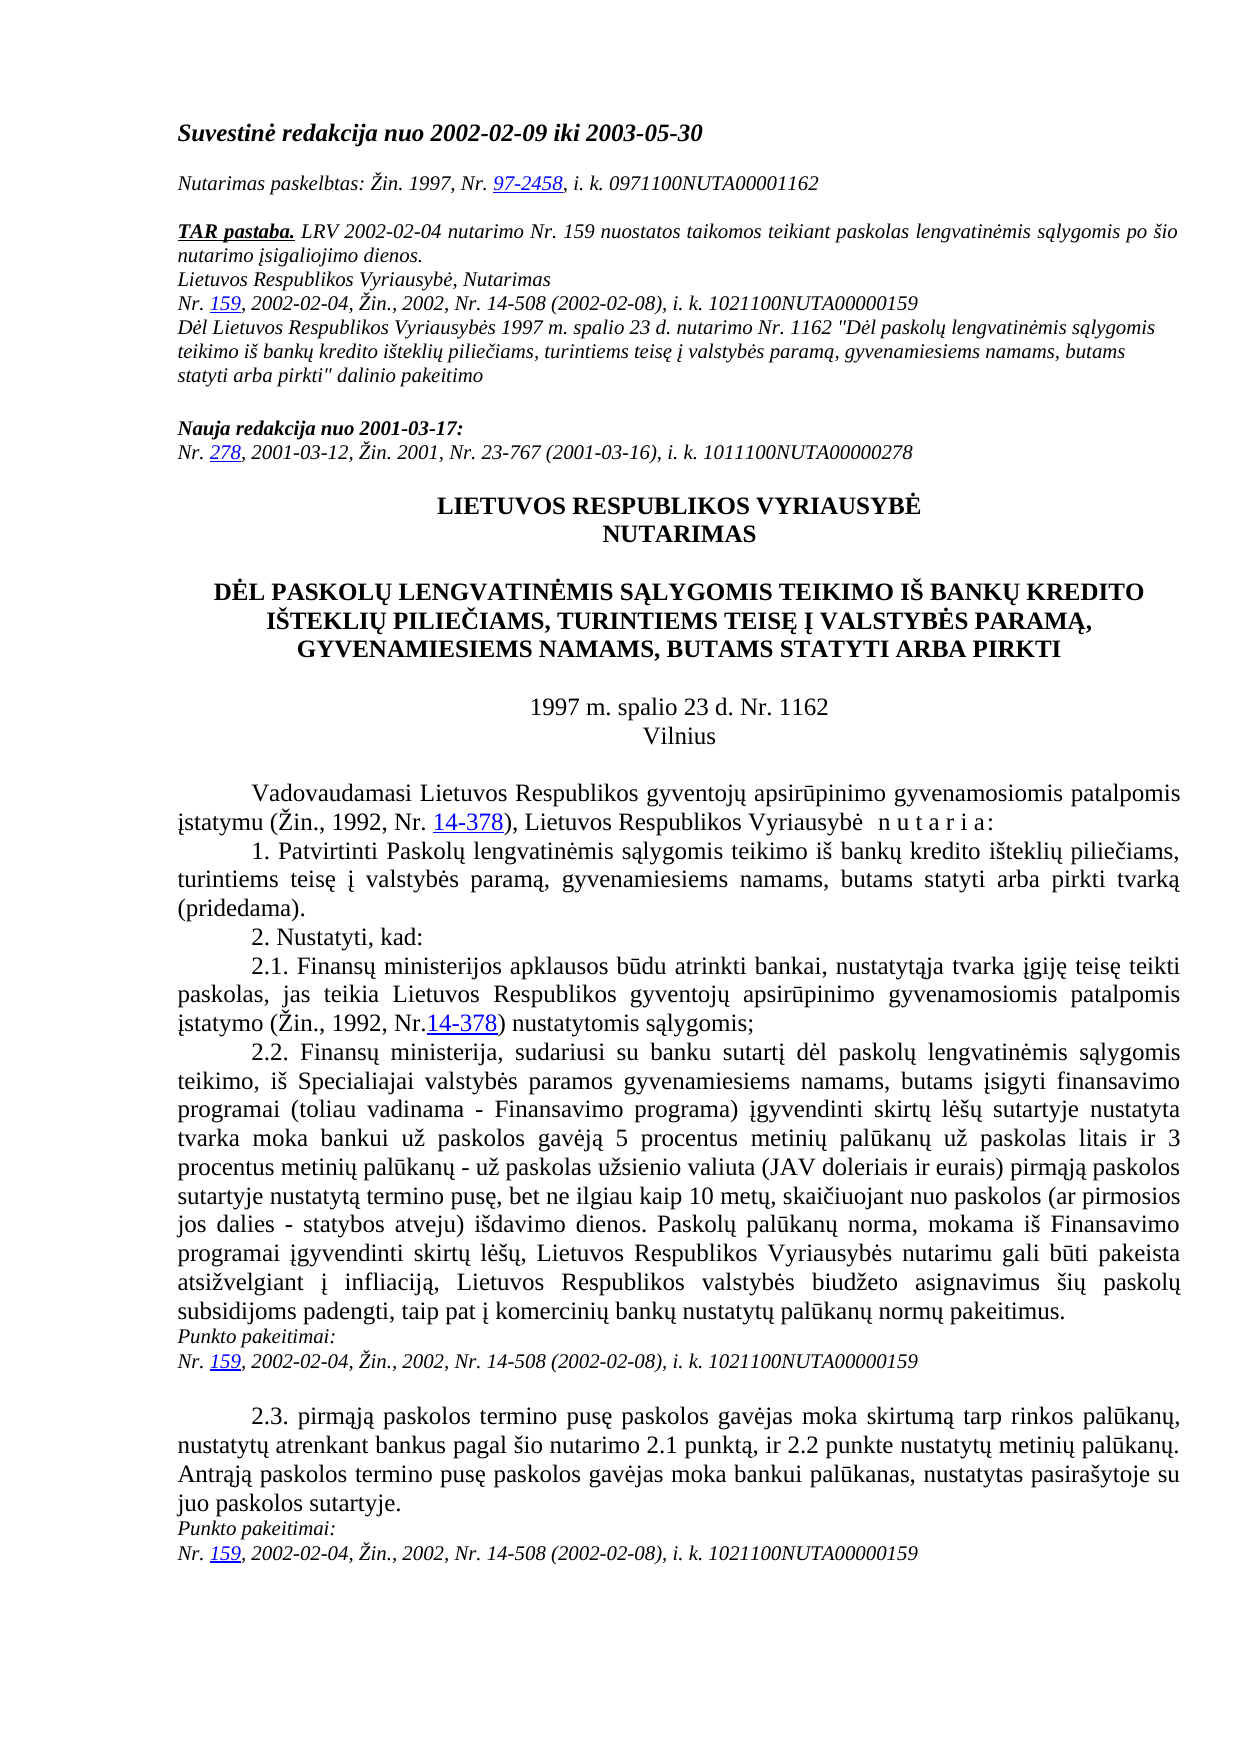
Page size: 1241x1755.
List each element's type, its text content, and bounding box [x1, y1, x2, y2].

text NUTARIMAS [177, 519, 1181, 548]
text 2.1. Finansų ministerijos apklausos būdu atrinkti bankai, nustatytąja tvarka įgiję teisę teikti paskolas, jas teikia Lietuvos Respublikos gyventojų apsirūpinimo gyvenamosiomis patalpomis įstatymo (Žin., 1992, Nr.14-378) nustatytomis sąlygomis; [177, 951, 1181, 1037]
text Nauja redakcija nuo 2001-03-17: [177, 416, 1181, 440]
text Dėl paskolų LENGVATINĖMIS SĄLYGOMIS TEIKIMO iš bankų kredito išteklių piliečiams, turintiems teisę į valstybės paramą, gyvenamiesiems namams, butams statyti arba pirkti [177, 577, 1181, 663]
text 2. Nustatyti, kad: [177, 922, 1181, 951]
text LIETUVOS RESPUBLIKOS VYRIAUSYBĖ [177, 491, 1181, 519]
text Vadovaudamasi Lietuvos Respublikos gyventojų apsirūpinimo gyvenamosiomis patalpomis įstatymu (Žin., 1992, Nr. 14-378), Lietuvos Respublikos Vyriausybė nutaria: [177, 778, 1181, 836]
text Punkto pakeitimai: [177, 1324, 1181, 1348]
text 2.3. pirmąją paskolos termino pusę paskolos gavėjas moka skirtumą tarp rinkos palūkanų, nustatytų atrenkant bankus pagal šio nutarimo 2.1 punktą, ir 2.2 punkte nustatytų metinių palūkanų. Antrąją paskolos termino pusę paskolos gavėjas moka bankui palūkanas, nustatytas pasirašytoje su juo paskolos sutartyje. [177, 1401, 1181, 1516]
text Dėl Lietuvos Respublikos Vyriausybės 1997 m. spalio 23 d. nutarimo Nr. 1162 "Dėl paskolų lengvatinėmis sąlygomis teikimo iš bankų kredito išteklių piliečiams, turintiems teisę į valstybės paramą, gyvenamiesiems namams, butams statyti arba pirkti" dalinio pakeitimo [177, 315, 1181, 387]
text Punkto pakeitimai: [177, 1516, 1181, 1540]
text 1997 m. spalio 23 d. Nr. 1162 [177, 692, 1181, 721]
text 1. Patvirtinti Paskolų lengvatinėmis sąlygomis teikimo iš bankų kredito išteklių piliečiams, turintiems teisę į valstybės paramą, gyvenamiesiems namams, butams statyti arba pirkti tvarką (pridedama). [177, 836, 1181, 922]
text Nr. 159, 2002-02-04, Žin., 2002, Nr. 14-508 (2002-02-08), i. k. 1021100NUTA00000159 [177, 1348, 1181, 1373]
text Lietuvos Respublikos Vyriausybė, Nutarimas [177, 267, 1181, 291]
text Vilnius [177, 721, 1181, 749]
text Nutarimas paskelbtas: Žin. 1997, Nr. 97-2458, i. k. 0971100NUTA00001162 [177, 171, 1181, 195]
text TAR pastaba. LRV 2002-02-04 nutarimo Nr. 159 nuostatos taikomos teikiant paskolas lengvatinėmis sąlygomis po šio nutarimo įsigaliojimo dienos. [177, 219, 1181, 267]
text Suvestinė redakcija nuo 2002-02-09 iki 2003-05-30 [177, 118, 1181, 147]
text Nr. 278, 2001-03-12, Žin. 2001, Nr. 23-767 (2001-03-16), i. k. 1011100NUTA00000278 [177, 440, 1181, 464]
text Nr. 159, 2002-02-04, Žin., 2002, Nr. 14-508 (2002-02-08), i. k. 1021100NUTA00000159 [177, 1540, 1181, 1564]
text 2.2. Finansų ministerija, sudariusi su banku sutartį dėl paskolų lengvatinėmis sąlygomis teikimo, iš Specialiajai valstybės paramos gyvenamiesiems namams, butams įsigyti finansavimo programai (toliau vadinama - Finansavimo programa) įgyvendinti skirtų lėšų sutartyje nustatyta tvarka moka bankui už paskolos gavėją 5 procentus metinių palūkanų už paskolas litais ir 3 procentus metinių palūkanų - už paskolas užsienio valiuta (JAV doleriais ir eurais) pirmąją paskolos sutartyje nustatytą termino pusę, bet ne ilgiau kaip 10 metų, skaičiuojant nuo paskolos (ar pirmosios jos dalies - statybos atveju) išdavimo dienos. Paskolų palūkanų norma, mokama iš Finansavimo programai įgyvendinti skirtų lėšų, Lietuvos Respublikos Vyriausybės nutarimu gali būti pakeista atsižvelgiant į infliaciją, Lietuvos Respublikos valstybės biudžeto asignavimus šių paskolų subsidijoms padengti, taip pat į komercinių bankų nustatytų palūkanų normų pakeitimus. [177, 1037, 1181, 1324]
text Nr. 159, 2002-02-04, Žin., 2002, Nr. 14-508 (2002-02-08), i. k. 1021100NUTA00000159 [177, 291, 1181, 315]
